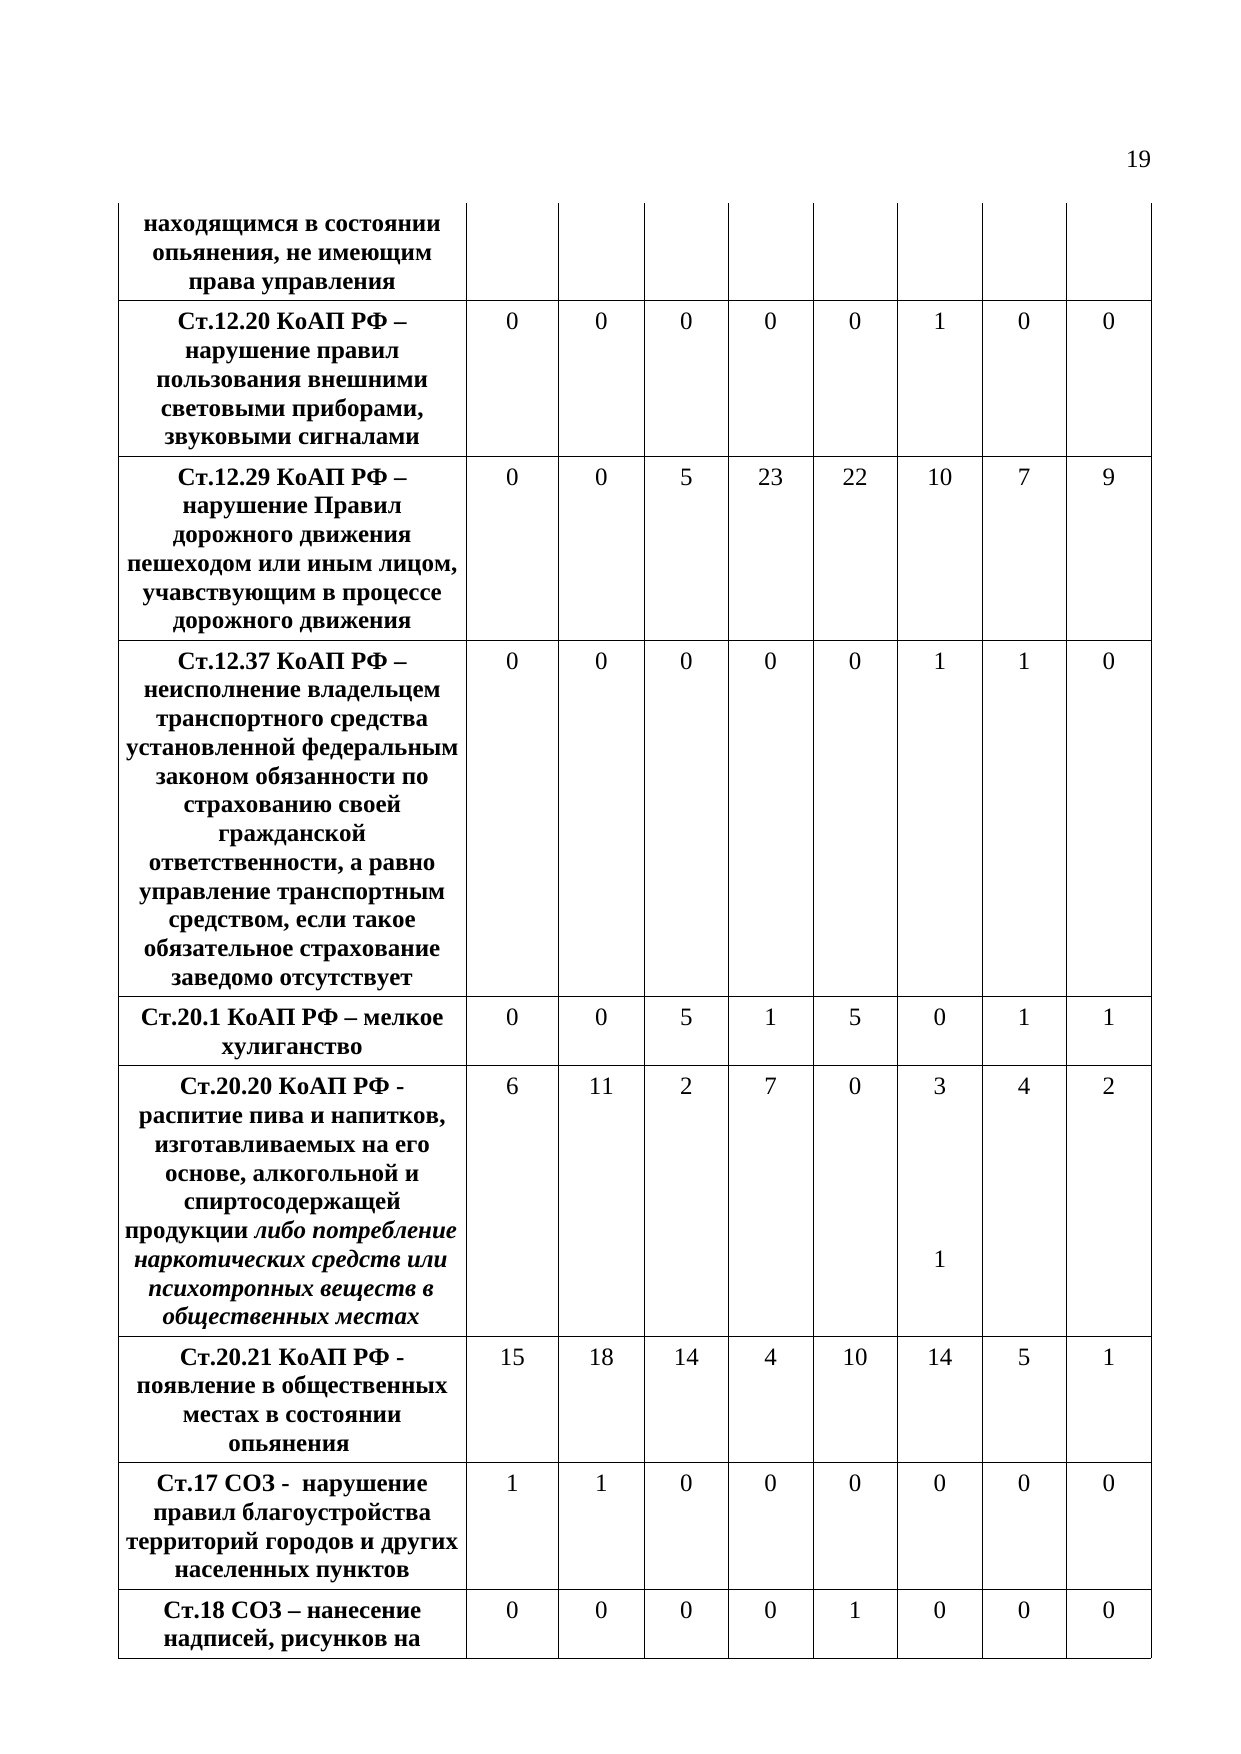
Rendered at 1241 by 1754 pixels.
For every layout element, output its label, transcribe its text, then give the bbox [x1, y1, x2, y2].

table_cell 0 [559, 1590, 644, 1658]
table_cell 5 [645, 997, 728, 1065]
table_cell 0 [467, 301, 558, 456]
table_cell 1 [814, 1590, 897, 1658]
table_cell 1 [1067, 1337, 1151, 1462]
table_cell 15 [467, 1337, 558, 1462]
table_cell [729, 203, 813, 300]
table_cell Ст.12.20 КоАП РФ – нарушение правил пользования внешними световыми приборами, звуковыми сигналами [119, 301, 466, 456]
table_cell 14 [898, 1337, 982, 1462]
table_cell 0 [645, 1463, 728, 1589]
table_cell 7 [729, 1066, 813, 1336]
table_cell 0 [898, 1463, 982, 1589]
table_cell 0 [559, 997, 644, 1065]
table_cell 11 [559, 1066, 644, 1336]
table_cell 0 [467, 641, 558, 996]
table_cell 0 [729, 641, 813, 996]
table_cell 1 [983, 997, 1066, 1065]
table_cell 0 [983, 1590, 1066, 1658]
table_cell 0 [559, 301, 644, 456]
table_cell находящимся в состоянии опьянения, не имеющим права управления [119, 203, 466, 300]
table_cell [559, 203, 644, 300]
table_cell 0 [729, 301, 813, 456]
table_cell 6 [467, 1066, 558, 1336]
table_cell 0 [814, 301, 897, 456]
table_cell 1 [1067, 997, 1151, 1065]
table_cell 0 [467, 997, 558, 1065]
table_cell Ст.12.37 КоАП РФ – неисполнение владельцем транспортного средства установленной федеральным законом обязанности по страхованию своей гражданской ответственности, а равно управление транспортным средством, если такое обязательное страхование заведомо отсутствует [119, 641, 466, 996]
table_cell 18 [559, 1337, 644, 1462]
table_cell 0 [729, 1590, 813, 1658]
table_cell 1 [898, 301, 982, 456]
table_cell 14 [645, 1337, 728, 1462]
table_cell 0 [1067, 301, 1151, 456]
table_cell [983, 203, 1066, 300]
table_cell 0 [1067, 641, 1151, 996]
table_cell Ст.20.1 КоАП РФ – мелкое хулиганство [119, 997, 466, 1065]
table_cell [898, 203, 982, 300]
table_cell 10 [898, 457, 982, 640]
table_cell 9 [1067, 457, 1151, 640]
table_cell 0 [645, 641, 728, 996]
table_cell Ст.20.20 КоАП РФ - распитие пива и напитков, изготавливаемых на его основе, алкогольной и спиртосодержащей продукции либо потребление наркотических средств или психотропных веществ в общественных местах [119, 1066, 466, 1336]
table_cell 0 [729, 1463, 813, 1589]
table_cell 10 [814, 1337, 897, 1462]
table_cell 5 [645, 457, 728, 640]
table_cell 0 [467, 457, 558, 640]
table_cell 2 [1067, 1066, 1151, 1336]
table_cell 23 [729, 457, 813, 640]
table_cell [467, 203, 558, 300]
table_cell 2 [645, 1066, 728, 1336]
table_cell 1 [729, 997, 813, 1065]
table_cell 0 [1067, 1463, 1151, 1589]
table_cell 1 [898, 641, 982, 996]
table_cell 22 [814, 457, 897, 640]
table_cell 0 [814, 1066, 897, 1336]
table_cell 0 [559, 457, 644, 640]
table_cell Ст.18 СОЗ – нанесение надписей, рисунков на [119, 1590, 466, 1658]
table_cell 1 [983, 641, 1066, 996]
table_cell 0 [814, 641, 897, 996]
table_cell 3 1 [898, 1066, 982, 1336]
table_cell 0 [983, 1463, 1066, 1589]
table_cell 0 [814, 1463, 897, 1589]
table_cell Ст.20.21 КоАП РФ - появление в общественных местах в состоянии опьянения [119, 1337, 466, 1462]
table_cell 1 [467, 1463, 558, 1589]
table_cell 7 [983, 457, 1066, 640]
table_cell 0 [645, 1590, 728, 1658]
table_cell 0 [467, 1590, 558, 1658]
table_cell [645, 203, 728, 300]
table_cell 0 [983, 301, 1066, 456]
table_cell Ст.12.29 КоАП РФ – нарушение Правил дорожного движения пешеходом или иным лицом, учавствующим в процессе дорожного движения [119, 457, 466, 640]
table_cell 5 [983, 1337, 1066, 1462]
table_cell [814, 203, 897, 300]
table_cell 0 [645, 301, 728, 456]
table_cell 4 [729, 1337, 813, 1462]
table_cell 5 [814, 997, 897, 1065]
table_cell 0 [559, 641, 644, 996]
table_cell 0 [898, 1590, 982, 1658]
table_cell 1 [559, 1463, 644, 1589]
table_cell 0 [898, 997, 982, 1065]
table_cell 0 [1067, 1590, 1151, 1658]
table_cell [1067, 203, 1151, 300]
table_cell 4 [983, 1066, 1066, 1336]
table_cell Ст.17 СОЗ - нарушение правил благоустройства территорий городов и других населенных пунктов [119, 1463, 466, 1589]
